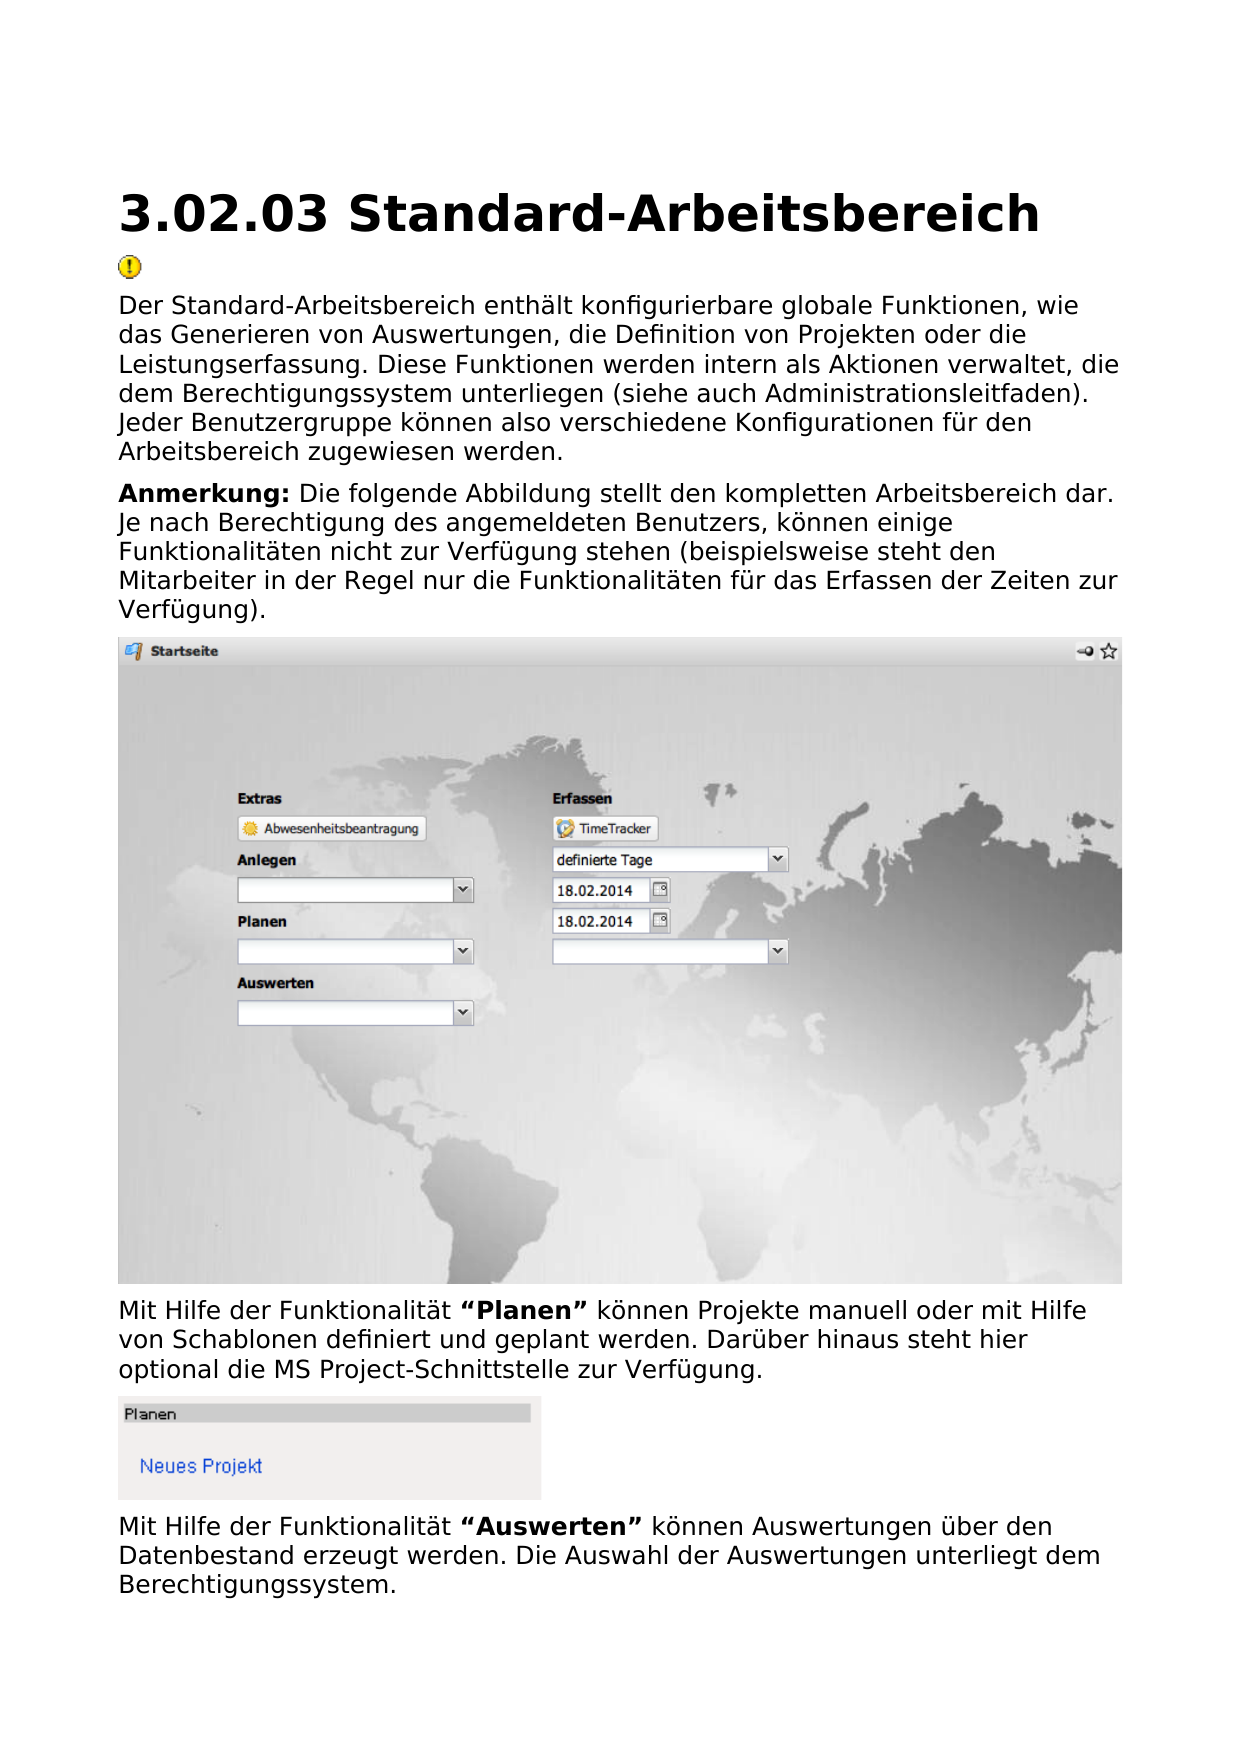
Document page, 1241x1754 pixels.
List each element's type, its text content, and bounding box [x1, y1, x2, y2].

picture [118, 1396, 542, 1500]
picture [118, 637, 1123, 1284]
text Anmerkung: Die folgende Abbildung stellt den kompletten Arbeitsbereich dar. Je nach Berechtigung des angemeldeten Benutzers, können einige Funktionalitäten nicht zur Verfügung stehen (beispielsweise steht den Mitarbeiter in der Regel nur die Funktionalitäten für das Erfassen der Zeiten zur Verfügung). [118, 479, 1122, 625]
text Mit Hilfe der Funktionalität “Planen” können Projekte manuell oder mit Hilfe von Schablonen definiert und geplant werden. Darüber hinaus steht hier optional die MS Project-Schnittstelle zur Verfügung. [118, 1297, 1122, 1384]
text Mit Hilfe der Funktionalität “Auswerten” können Auswertungen über den Datenbestand erzeugt werden. Die Auswahl der Auswertungen unterliegt dem Berechtigungssystem. [118, 1512, 1122, 1600]
text Der Standard-Arbeitsbereich enthält konfigurierbare globale Funktionen, wie das Generieren von Auswertungen, die Definition von Projekten oder die Leistungserfassung. Diese Funktionen werden intern als Aktionen verwaltet, die dem Berechtigungssystem unterliegen (siehe auch Administrationsleitfaden). Jeder Benutzergruppe können also verschiedene Konfigurationen für den Arbeitsbereich zugewiesen werden. [118, 291, 1122, 466]
subtitle 3.02.03 Standard-Arbeitsbereich [118, 185, 1122, 243]
picture [118, 255, 142, 279]
